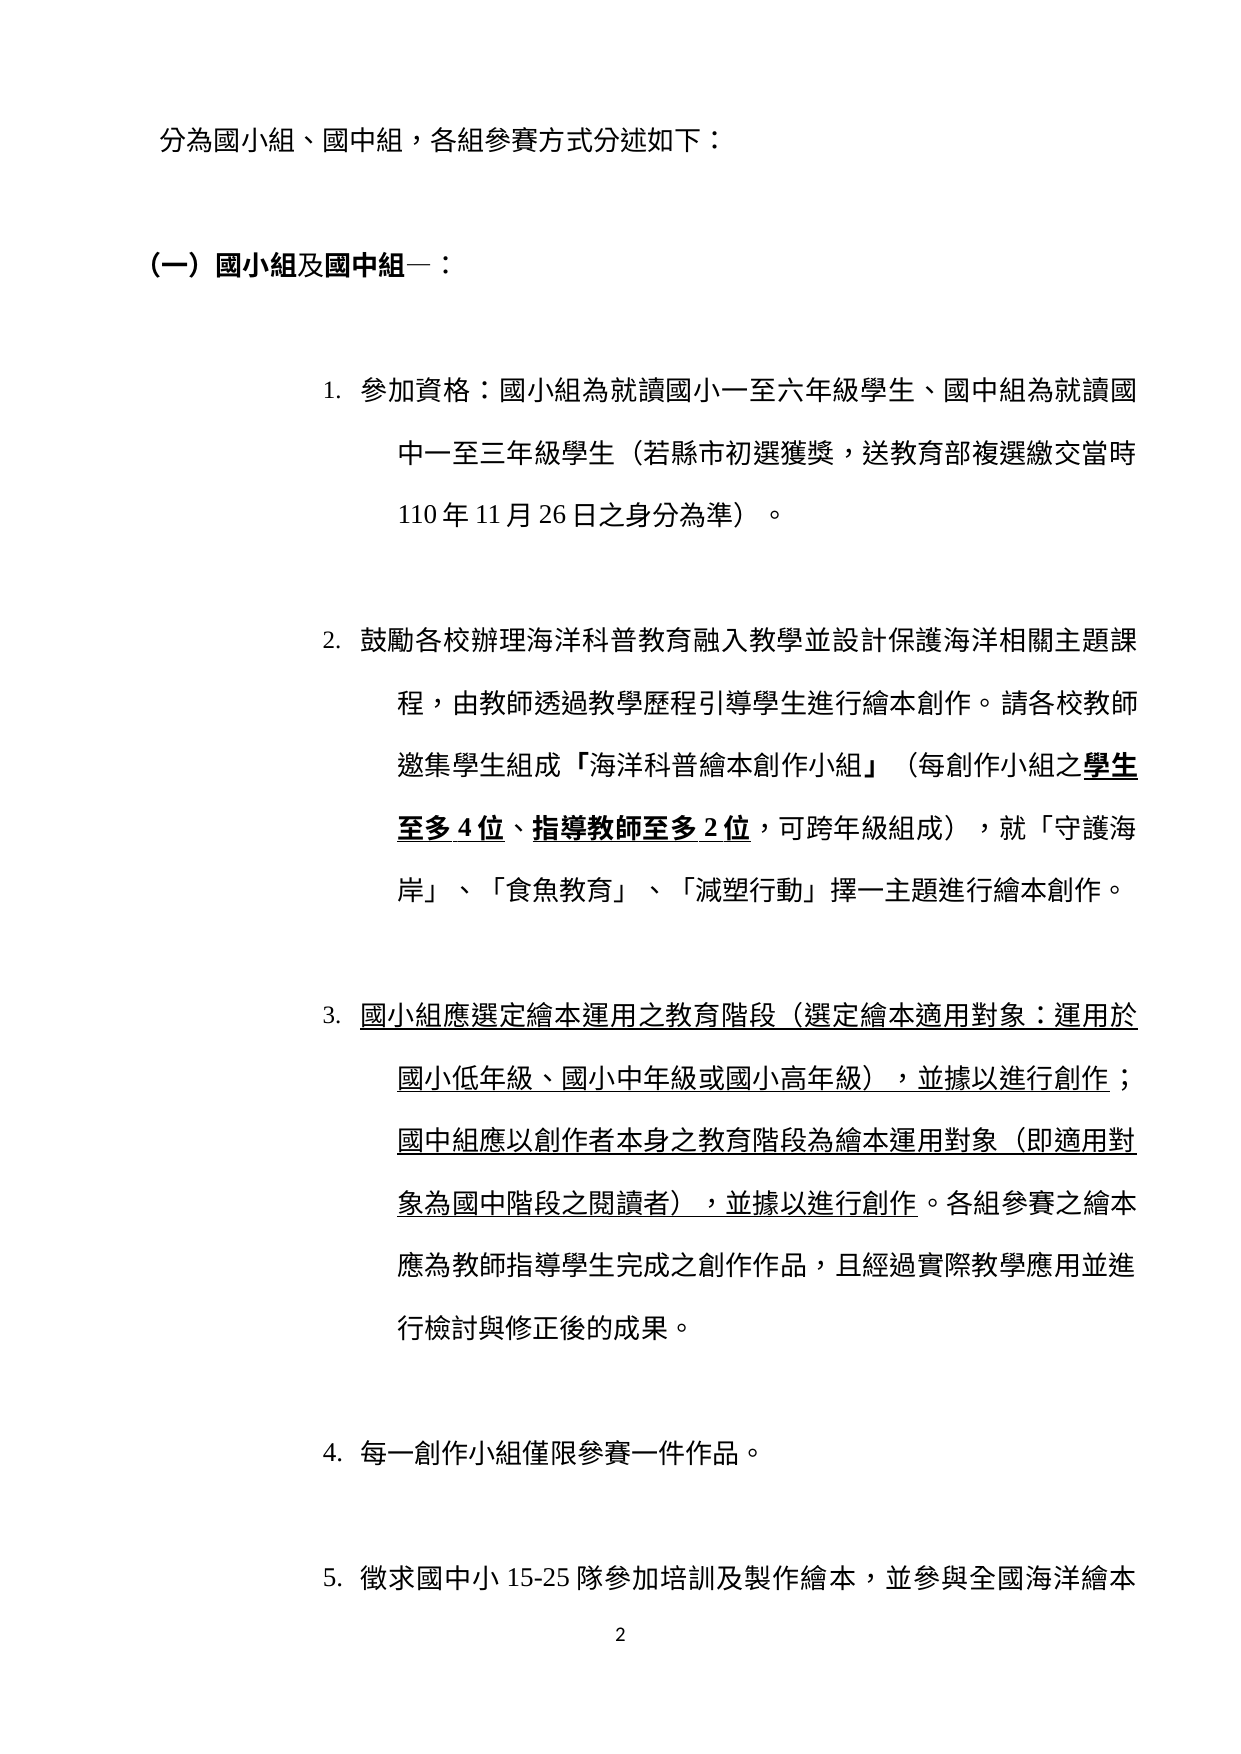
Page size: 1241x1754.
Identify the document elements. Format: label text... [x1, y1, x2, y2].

text （一）國小組及國中組—： [134, 222, 1138, 285]
text 分為國小組、國中組，各組參賽方式分述如下： [159, 97, 1138, 160]
list 國小組應選定繪本運用之教育階段（選定繪本適用對象：運用於國小低年級、國小中年級或國小高年級），並據以進行創作；國中組應以創作者本身之教育階段為繪本運用對象（即適用對象為國中階段之閱讀者），並據以進行創作。各組參賽之繪本應為教師指導學生完成之創作作品，且經過實際教學應用並進行檢討與修正後的成果。 [322, 972, 1138, 1347]
list 每一創作小組僅限參賽一件作品。 [323, 1410, 1138, 1472]
list 鼓勵各校辦理海洋科普教育融入教學並設計保護海洋相關主題課程，由教師透過教學歷程引導學生進行繪本創作。請各校教師邀集學生組成「海洋科普繪本創作小組」（每創作小組之學生至多4位、指導教師至多2位，可跨年級組成），就「守護海岸」、「食魚教育」、「減塑行動」擇一主題進行繪本創作。 [322, 597, 1138, 910]
list 徵求國中小15-25隊參加培訓及製作繪本，並參與全國海洋繪本 [323, 1535, 1138, 1597]
list 參加資格：國小組為就讀國小一至六年級學生、國中組為就讀國中一至三年級學生（若縣市初選獲獎，送教育部複選繳交當時110年11月26日之身分為準）。 [323, 347, 1138, 535]
